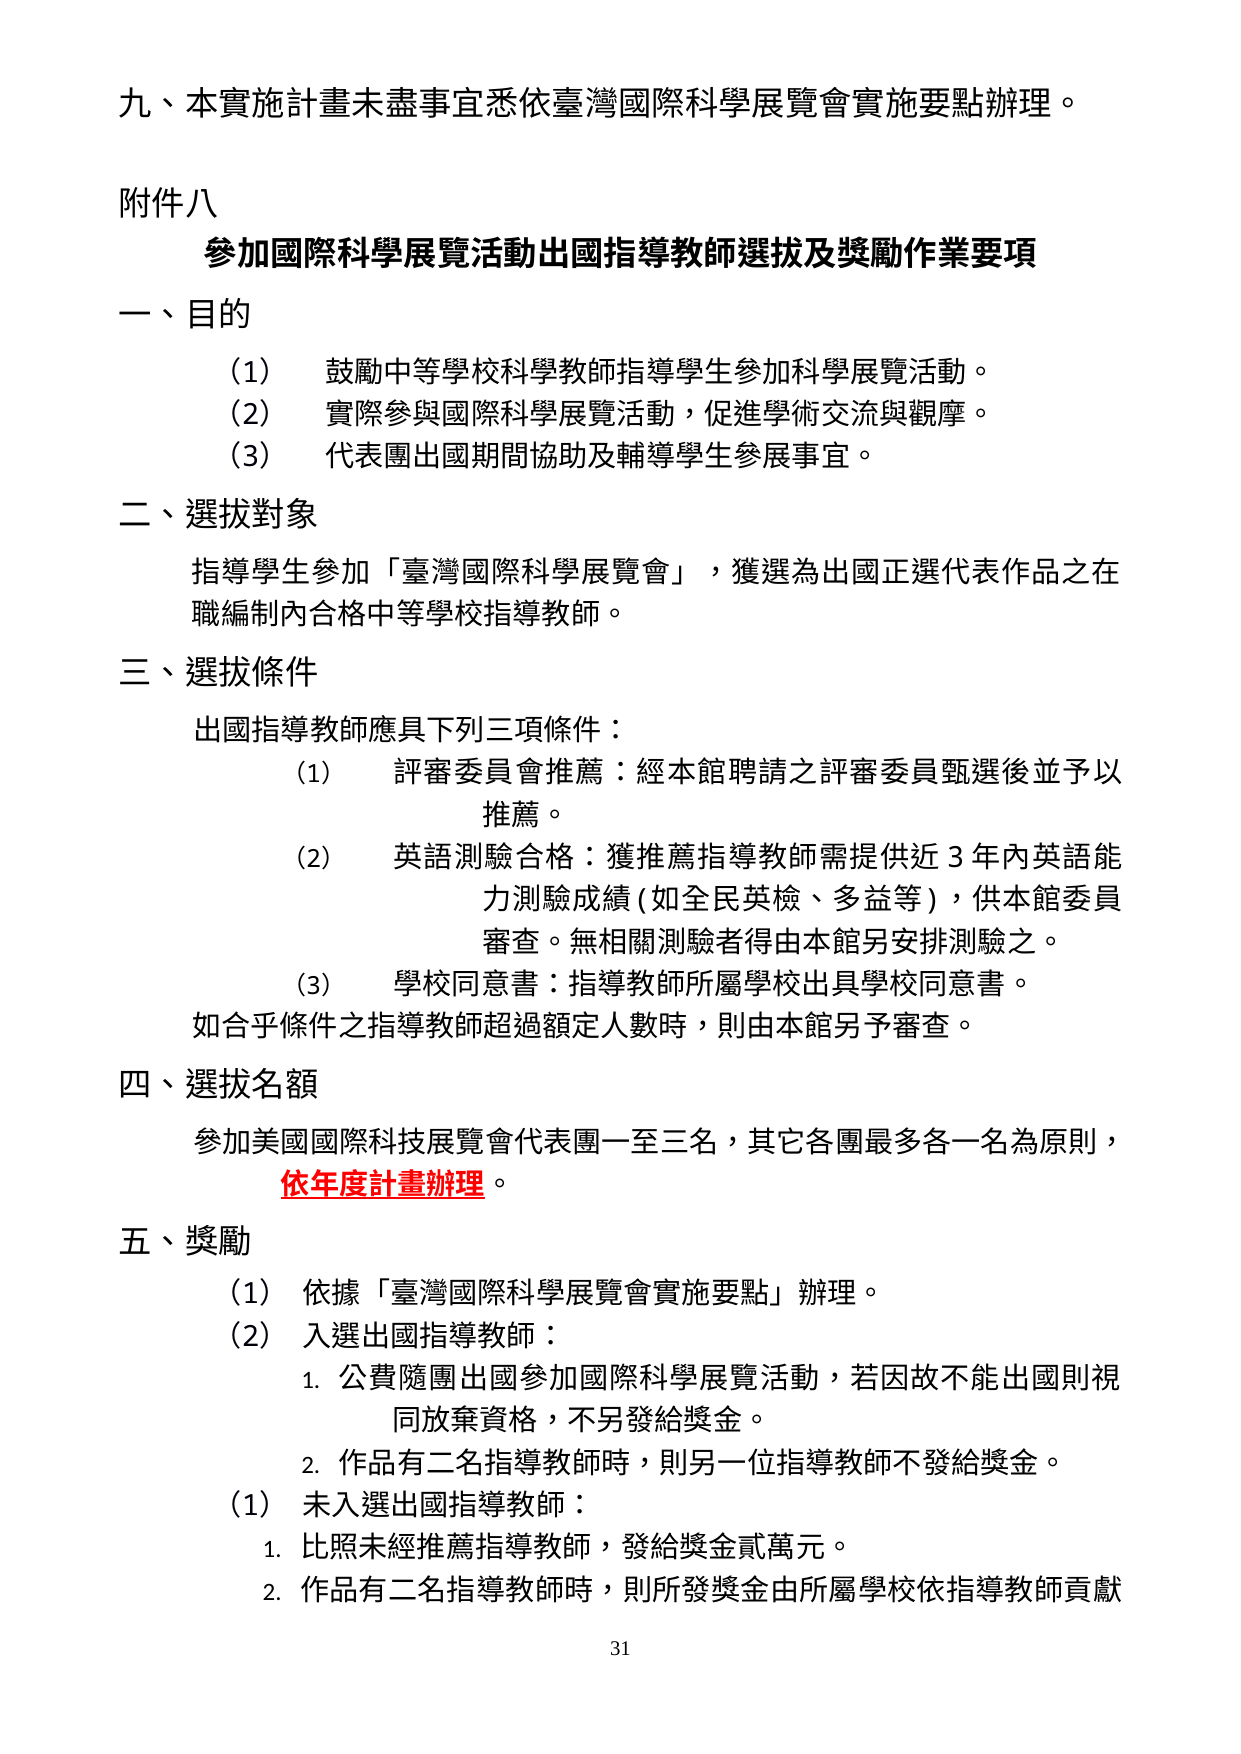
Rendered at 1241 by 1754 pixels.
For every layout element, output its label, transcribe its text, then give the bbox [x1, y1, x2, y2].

text 五、獎勵 [118, 1215, 1122, 1263]
list 作品有二名指導教師時，則另一位指導教師不發給獎金。 [301, 1439, 1122, 1481]
list 未入選出國指導教師： [212, 1481, 1122, 1524]
text 一、目的 [118, 287, 1122, 336]
list 依據「臺灣國際科學展覽會實施要點」辦理。 [212, 1270, 1122, 1312]
text 指導學生參加「臺灣國際科學展覽會」，獲選為出國正選代表作品之在職編制內合格中等學校指導教師。 [192, 549, 1122, 633]
list 公費隨團出國參加國際科學展覽活動，若因故不能出國則視同放棄資格，不另發給獎金。 [301, 1354, 1122, 1439]
text 出國指導教師應具下列三項條件： [193, 706, 1122, 749]
text 九、本實施計畫未盡事宜悉依臺灣國際科學展覽會實施要點辦理。 [118, 75, 1122, 125]
list 實際參與國際科學展覽活動，促進學術交流與觀摩。 [212, 391, 1122, 433]
list 代表團出國期間協助及輔導學生參展事宜。 [212, 433, 1122, 475]
text 參加國際科學展覽活動出國指導教師選拔及獎勵作業要項 [118, 225, 1122, 275]
list 作品有二名指導教師時，則所發獎金由所屬學校依指導教師貢獻 [262, 1566, 1122, 1608]
text 如合乎條件之指導教師超過額定人數時，則由本館另予審查。 [192, 1003, 1122, 1045]
list 鼓勵中等學校科學教師指導學生參加科學展覽活動。 [212, 348, 1122, 391]
list 英語測驗合格：獲推薦指導教師需提供近3年內英語能力測驗成績(如全民英檢、多益等)，供本館委員審查。無相關測驗者得由本館另安排測驗之。 [281, 833, 1122, 960]
text 二、選拔對象 [118, 488, 1122, 536]
list 比照未經推薦指導教師，發給獎金貳萬元。 [262, 1524, 1122, 1566]
text 附件八 [118, 175, 1122, 225]
text 三、選拔條件 [118, 646, 1122, 694]
text 四、選拔名額 [118, 1057, 1122, 1106]
text 參加美國國際科技展覽會代表團一至三名，其它各團最多各一名為原則，依年度計畫辦理。 [193, 1118, 1137, 1203]
list 學校同意書：指導教師所屬學校出具學校同意書。 [281, 960, 1122, 1003]
list 評審委員會推薦：經本館聘請之評審委員甄選後並予以推薦。 [281, 749, 1122, 833]
list 入選出國指導教師： [212, 1312, 1122, 1354]
